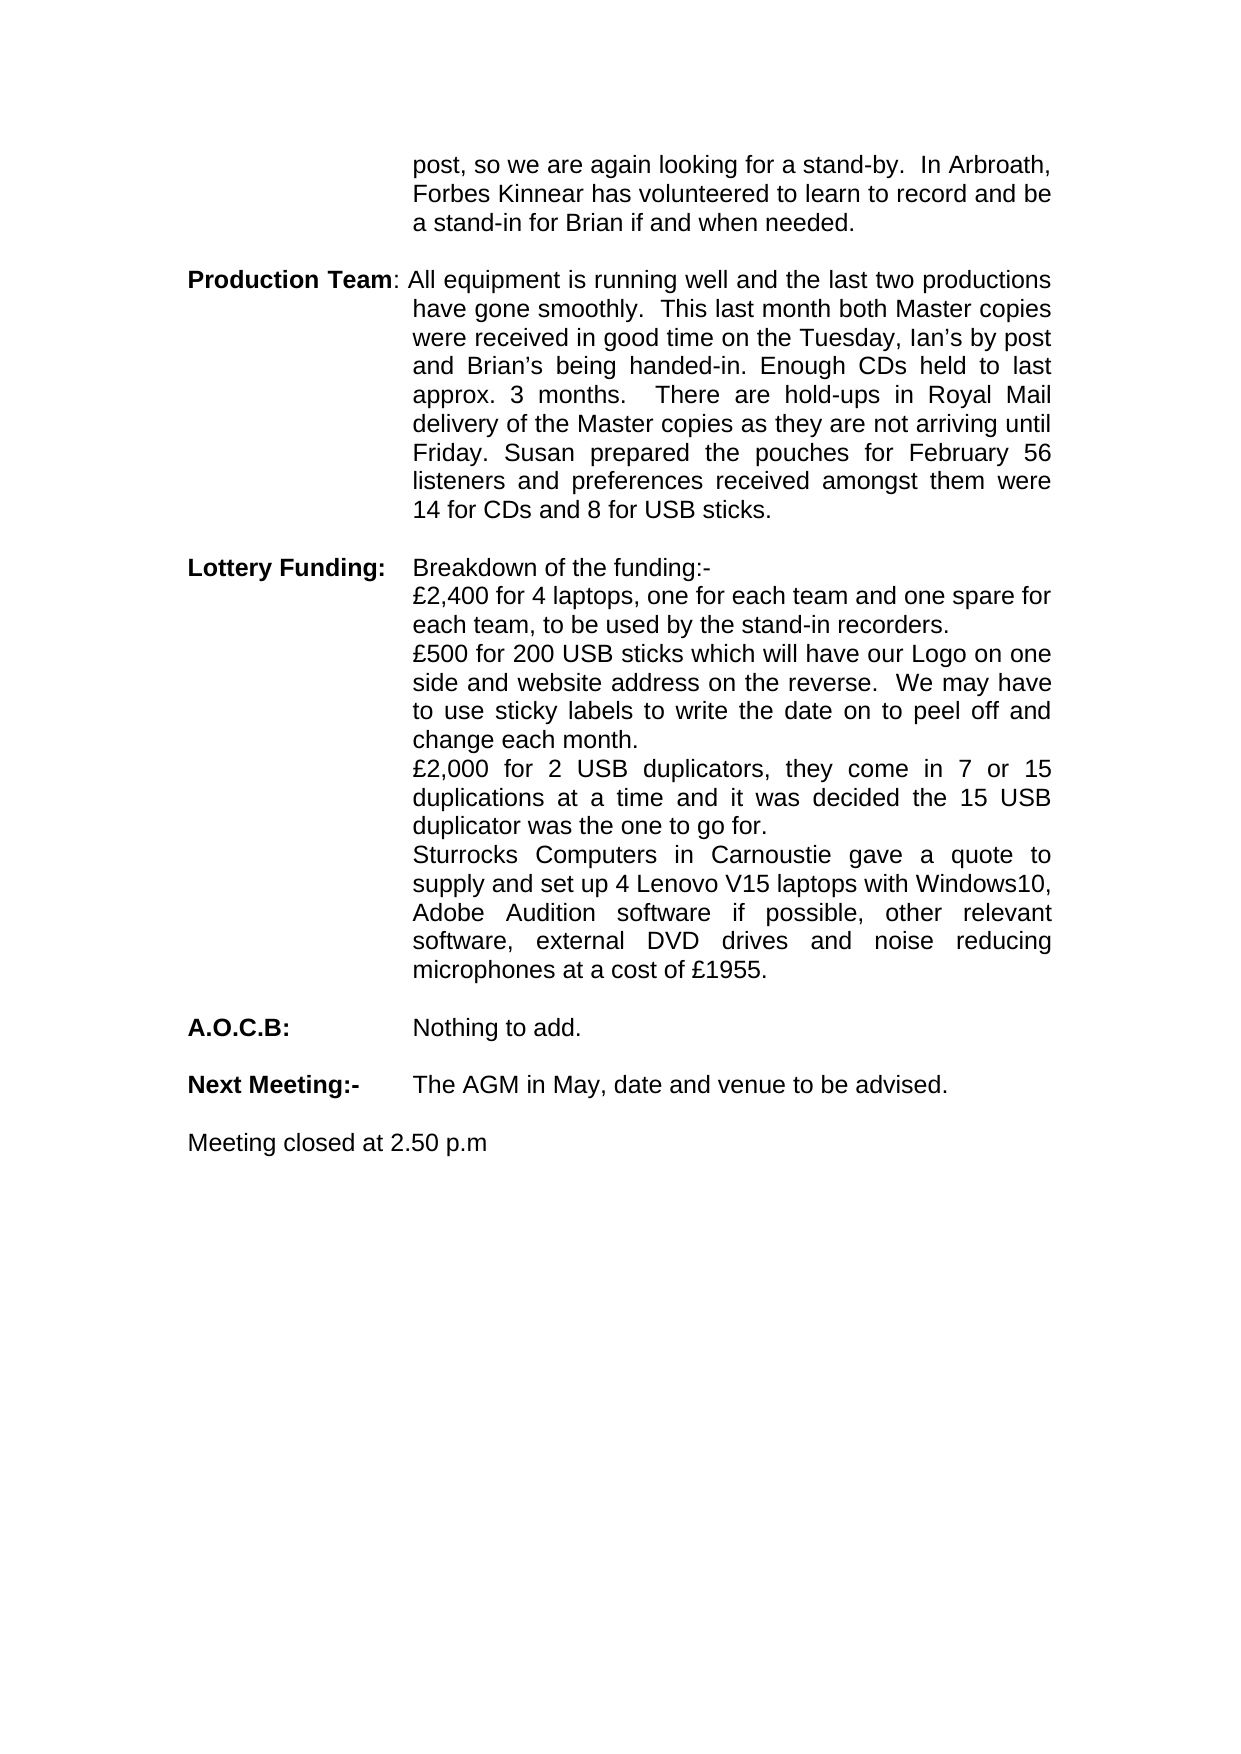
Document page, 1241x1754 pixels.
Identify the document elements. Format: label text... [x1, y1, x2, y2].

text £2,400 for 4 laptops, one for each team and one spare for each team, to be used by the stand-in recorders. [187, 581, 1053, 639]
text Production Team: All equipment is running well and the last two productions have gone smoothly. This last month both Master copies were received in good time on the Tuesday, Ian’s by post and Brian’s being handed-in. Enough CDs held to last approx. 3 months. There are hold-ups in Royal Mail delivery of the Master copies as they are not arriving until Friday. Susan prepared the pouches for February 56 listeners and preferences received amongst them were 14 for CDs and 8 for USB sticks. [187, 265, 1053, 524]
text £500 for 200 USB sticks which will have our Logo on one side and website address on the reverse. We may have to use sticky labels to write the date on to peel off and change each month. [187, 639, 1053, 754]
text Lottery Funding: Breakdown of the funding:- [187, 552, 1053, 581]
text Next Meeting:- The AGM in May, date and venue to be advised. [187, 1070, 1053, 1099]
text Meeting closed at 2.50 p.m [187, 1127, 1053, 1156]
text post, so we are again looking for a stand-by. In Arbroath, Forbes Kinnear has volunteered to learn to record and be a stand-in for Brian if and when needed. [187, 150, 1053, 236]
text Sturrocks Computers in Carnoustie gave a quote to supply and set up 4 Lenovo V15 laptops with Windows10, Adobe Audition software if possible, other relevant software, external DVD drives and noise reducing microphones at a cost of £1955. [187, 840, 1053, 984]
text A.O.C.B: Nothing to add. [187, 1012, 1053, 1041]
text £2,000 for 2 USB duplicators, they come in 7 or 15 duplications at a time and it was decided the 15 USB duplicator was the one to go for. [187, 754, 1053, 840]
